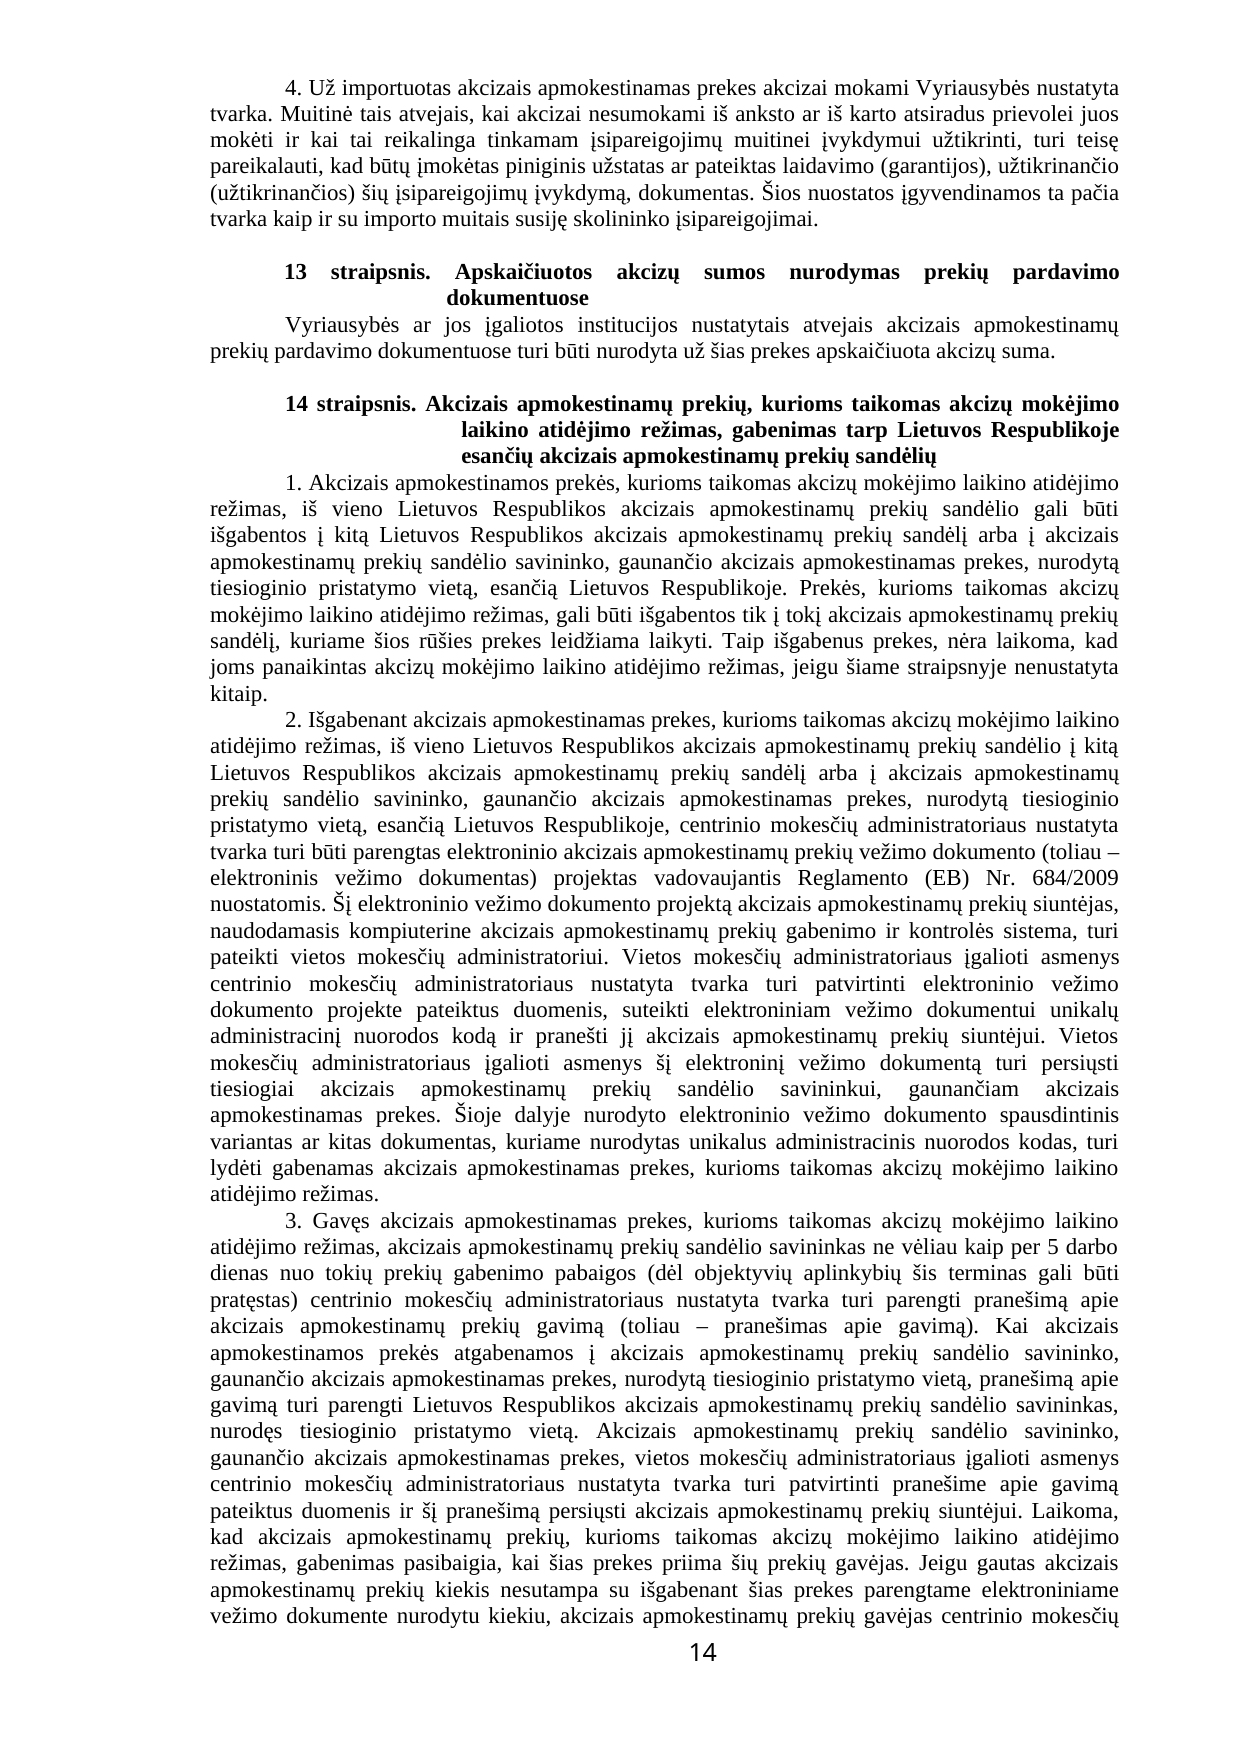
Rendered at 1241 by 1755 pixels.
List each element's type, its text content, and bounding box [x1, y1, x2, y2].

text 3. Gavęs akcizais apmokestinamas prekes, kurioms taikomas akcizų mokėjimo laikino atidėjimo režimas, akcizais apmokestinamų prekių sandėlio savininkas ne vėliau kaip per 5 darbo dienas nuo tokių prekių gabenimo pabaigos (dėl objektyvių aplinkybių šis terminas gali būti pratęstas) centrinio mokesčių administratoriaus nustatyta tvarka turi parengti pranešimą apie akcizais apmokestinamų prekių gavimą (toliau – pranešimas apie gavimą). Kai akcizais apmokestinamos prekės atgabenamos į akcizais apmokestinamų prekių sandėlio savininko, gaunančio akcizais apmokestinamas prekes, nurodytą tiesioginio pristatymo vietą, pranešimą apie gavimą turi parengti Lietuvos Respublikos akcizais apmokestinamų prekių sandėlio savininkas, nurodęs tiesioginio pristatymo vietą. Akcizais apmokestinamų prekių sandėlio savininko, gaunančio akcizais apmokestinamas prekes, vietos mokesčių administratoriaus įgalioti asmenys centrinio mokesčių administratoriaus nustatyta tvarka turi patvirtinti pranešime apie gavimą pateiktus duomenis ir šį pranešimą persiųsti akcizais apmokestinamų prekių siuntėjui. Laikoma, kad akcizais apmokestinamų prekių, kurioms taikomas akcizų mokėjimo laikino atidėjimo režimas, gabenimas pasibaigia, kai šias prekes priima šių prekių gavėjas. Jeigu gautas akcizais apmokestinamų prekių kiekis nesutampa su išgabenant šias prekes parengtame elektroniniame vežimo dokumente nurodytu kiekiu, akcizais apmokestinamų prekių gavėjas centrinio mokesčių [210, 1207, 1120, 1628]
text Vyriausybės ar jos įgaliotos institucijos nustatytais atvejais akcizais apmokestinamų prekių pardavimo dokumentuose turi būti nurodyta už šias prekes apskaičiuota akcizų suma. [210, 311, 1120, 363]
text 2. Išgabenant akcizais apmokestinamas prekes, kurioms taikomas akcizų mokėjimo laikino atidėjimo režimas, iš vieno Lietuvos Respublikos akcizais apmokestinamų prekių sandėlio į kitą Lietuvos Respublikos akcizais apmokestinamų prekių sandėlį arba į akcizais apmokestinamų prekių sandėlio savininko, gaunančio akcizais apmokestinamas prekes, nurodytą tiesioginio pristatymo vietą, esančią Lietuvos Respublikoje, centrinio mokesčių administratoriaus nustatyta tvarka turi būti parengtas elektroninio akcizais apmokestinamų prekių vežimo dokumento (toliau – elektroninis vežimo dokumentas) projektas vadovaujantis Reglamento (EB) Nr. 684/2009 nuostatomis. Šį elektroninio vežimo dokumento projektą akcizais apmokestinamų prekių siuntėjas, naudodamasis kompiuterine akcizais apmokestinamų prekių gabenimo ir kontrolės sistema, turi pateikti vietos mokesčių administratoriui. Vietos mokesčių administratoriaus įgalioti asmenys centrinio mokesčių administratoriaus nustatyta tvarka turi patvirtinti elektroninio vežimo dokumento projekte pateiktus duomenis, suteikti elektroniniam vežimo dokumentui unikalų administracinį nuorodos kodą ir pranešti jį akcizais apmokestinamų prekių siuntėjui. Vietos mokesčių administratoriaus įgalioti asmenys šį elektroninį vežimo dokumentą turi persiųsti tiesiogiai akcizais apmokestinamų prekių sandėlio savininkui, gaunančiam akcizais apmokestinamas prekes. Šioje dalyje nurodyto elektroninio vežimo dokumento spausdintinis variantas ar kitas dokumentas, kuriame nurodytas unikalus administracinis nuorodos kodas, turi lydėti gabenamas akcizais apmokestinamas prekes, kurioms taikomas akcizų mokėjimo laikino atidėjimo režimas. [210, 706, 1120, 1207]
text 13 straipsnis. Apskaičiuotos akcizų sumos nurodymas prekių pardavimo dokumentuose [284, 258, 1120, 311]
text 14 straipsnis. Akcizais apmokestinamų prekių, kurioms taikomas akcizų mokėjimo laikino atidėjimo režimas, gabenimas tarp Lietuvos Respublikoje esančių akcizais apmokestinamų prekių sandėlių [285, 390, 1120, 469]
text 4. Už importuotas akcizais apmokestinamas prekes akcizai mokami Vyriausybės nustatyta tvarka. Muitinė tais atvejais, kai akcizai nesumokami iš anksto ar iš karto atsiradus prievolei juos mokėti ir kai tai reikalinga tinkamam įsipareigojimų muitinei įvykdymui užtikrinti, turi teisę pareikalauti, kad būtų įmokėtas piniginis užstatas ar pateiktas laidavimo (garantijos), užtikrinančio (užtikrinančios) šių įsipareigojimų įvykdymą, dokumentas. Šios nuostatos įgyvendinamos ta pačia tvarka kaip ir su importo muitais susiję skolininko įsipareigojimai. [210, 73, 1120, 232]
text 1. Akcizais apmokestinamos prekės, kurioms taikomas akcizų mokėjimo laikino atidėjimo režimas, iš vieno Lietuvos Respublikos akcizais apmokestinamų prekių sandėlio gali būti išgabentos į kitą Lietuvos Respublikos akcizais apmokestinamų prekių sandėlį arba į akcizais apmokestinamų prekių sandėlio savininko, gaunančio akcizais apmokestinamas prekes, nurodytą tiesioginio pristatymo vietą, esančią Lietuvos Respublikoje. Prekės, kurioms taikomas akcizų mokėjimo laikino atidėjimo režimas, gali būti išgabentos tik į tokį akcizais apmokestinamų prekių sandėlį, kuriame šios rūšies prekes leidžiama laikyti. Taip išgabenus prekes, nėra laikoma, kad joms panaikintas akcizų mokėjimo laikino atidėjimo režimas, jeigu šiame straipsnyje nenustatyta kitaip. [210, 469, 1120, 706]
